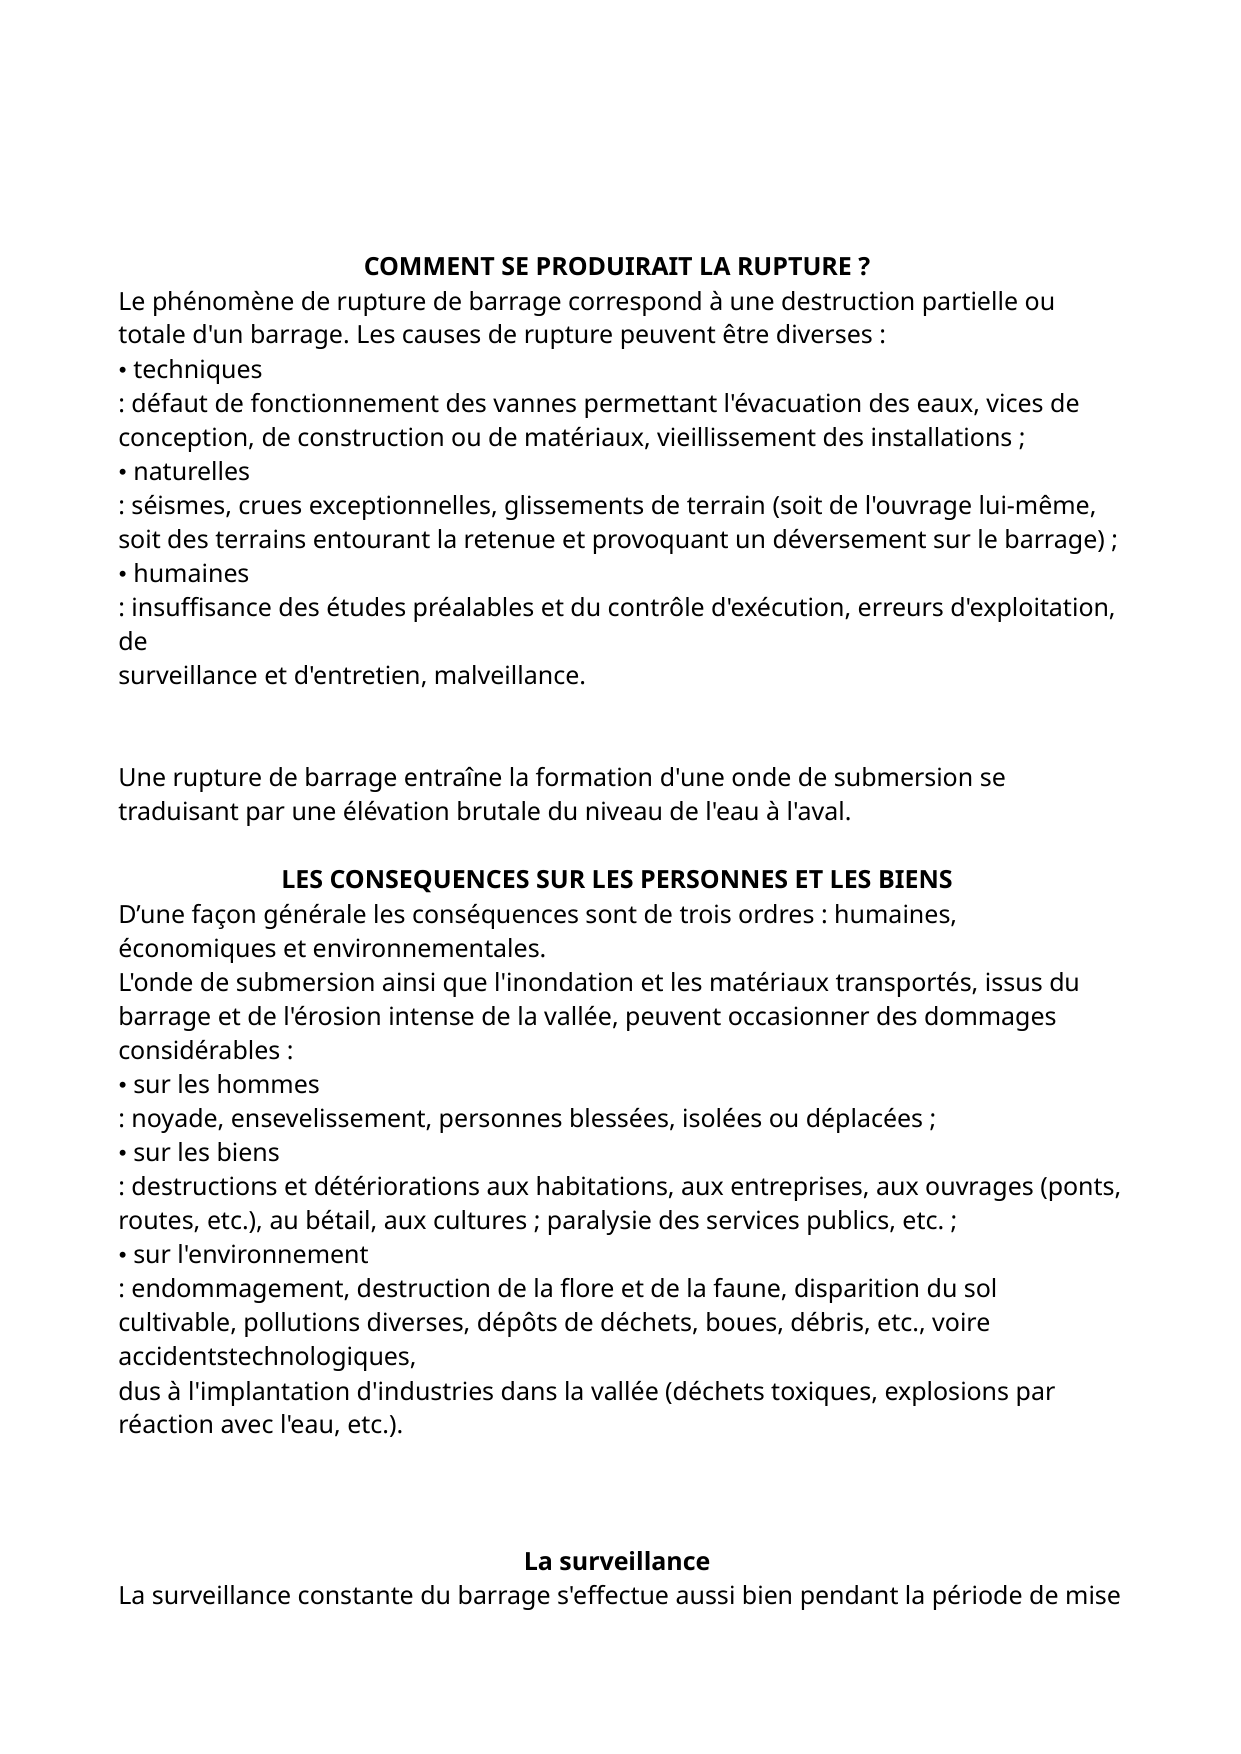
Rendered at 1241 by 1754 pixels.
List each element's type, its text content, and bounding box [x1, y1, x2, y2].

text Une rupture de barrage entraîne la formation d'une onde de submersion se traduisant par une élévation brutale du niveau de l'eau à l'aval. [118, 760, 1122, 828]
text : destructions et détériorations aux habitations, aux entreprises, aux ouvrages (ponts, routes, etc.), au bétail, aux cultures ; paralysie des services publics, etc. ; [118, 1169, 1122, 1237]
text • humaines [118, 556, 1122, 590]
text • sur les hommes [118, 1067, 1122, 1101]
text : séismes, crues exceptionnelles, glissements de terrain (soit de l'ouvrage lui-même, soit des terrains entourant la retenue et provoquant un déversement sur le barrage) ; [118, 487, 1122, 556]
text COMMENT SE PRODUIRAIT LA RUPTURE ? [118, 249, 1122, 283]
text dus à l'implantation d'industries dans la vallée (déchets toxiques, explosions par réaction avec l'eau, etc.). [118, 1373, 1122, 1441]
text : endommagement, destruction de la flore et de la faune, disparition du sol cultivable, pollutions diverses, dépôts de déchets, boues, débris, etc., voire accidentstechnologiques, [118, 1271, 1122, 1373]
text conception, de construction ou de matériaux, vieillissement des installations ; [118, 419, 1122, 453]
text • techniques [118, 351, 1122, 385]
text : défaut de fonctionnement des vannes permettant l'évacuation des eaux, vices de [118, 385, 1122, 419]
text • sur l'environnement [118, 1237, 1122, 1271]
text • naturelles [118, 453, 1122, 487]
text D’une façon générale les conséquences sont de trois ordres : humaines, économiques et environnementales. [118, 896, 1122, 964]
text L'onde de submersion ainsi que l'inondation et les matériaux transportés, issus du barrage et de l'érosion intense de la vallée, peuvent occasionner des dommages considérables : [118, 964, 1122, 1067]
text La surveillance [118, 1543, 1122, 1577]
text Le phénomène de rupture de barrage correspond à une destruction partielle ou totale d'un barrage. Les causes de rupture peuvent être diverses : [118, 283, 1122, 351]
text : insuffisance des études préalables et du contrôle d'exécution, erreurs d'exploitation, de [118, 590, 1122, 658]
text surveillance et d'entretien, malveillance. [118, 658, 1122, 692]
text La surveillance constante du barrage s'effectue aussi bien pendant la période de mise [118, 1577, 1122, 1612]
text : noyade, ensevelissement, personnes blessées, isolées ou déplacées ; [118, 1101, 1122, 1135]
text • sur les biens [118, 1135, 1122, 1169]
text LES CONSEQUENCES SUR LES PERSONNES ET LES BIENS [118, 862, 1122, 896]
